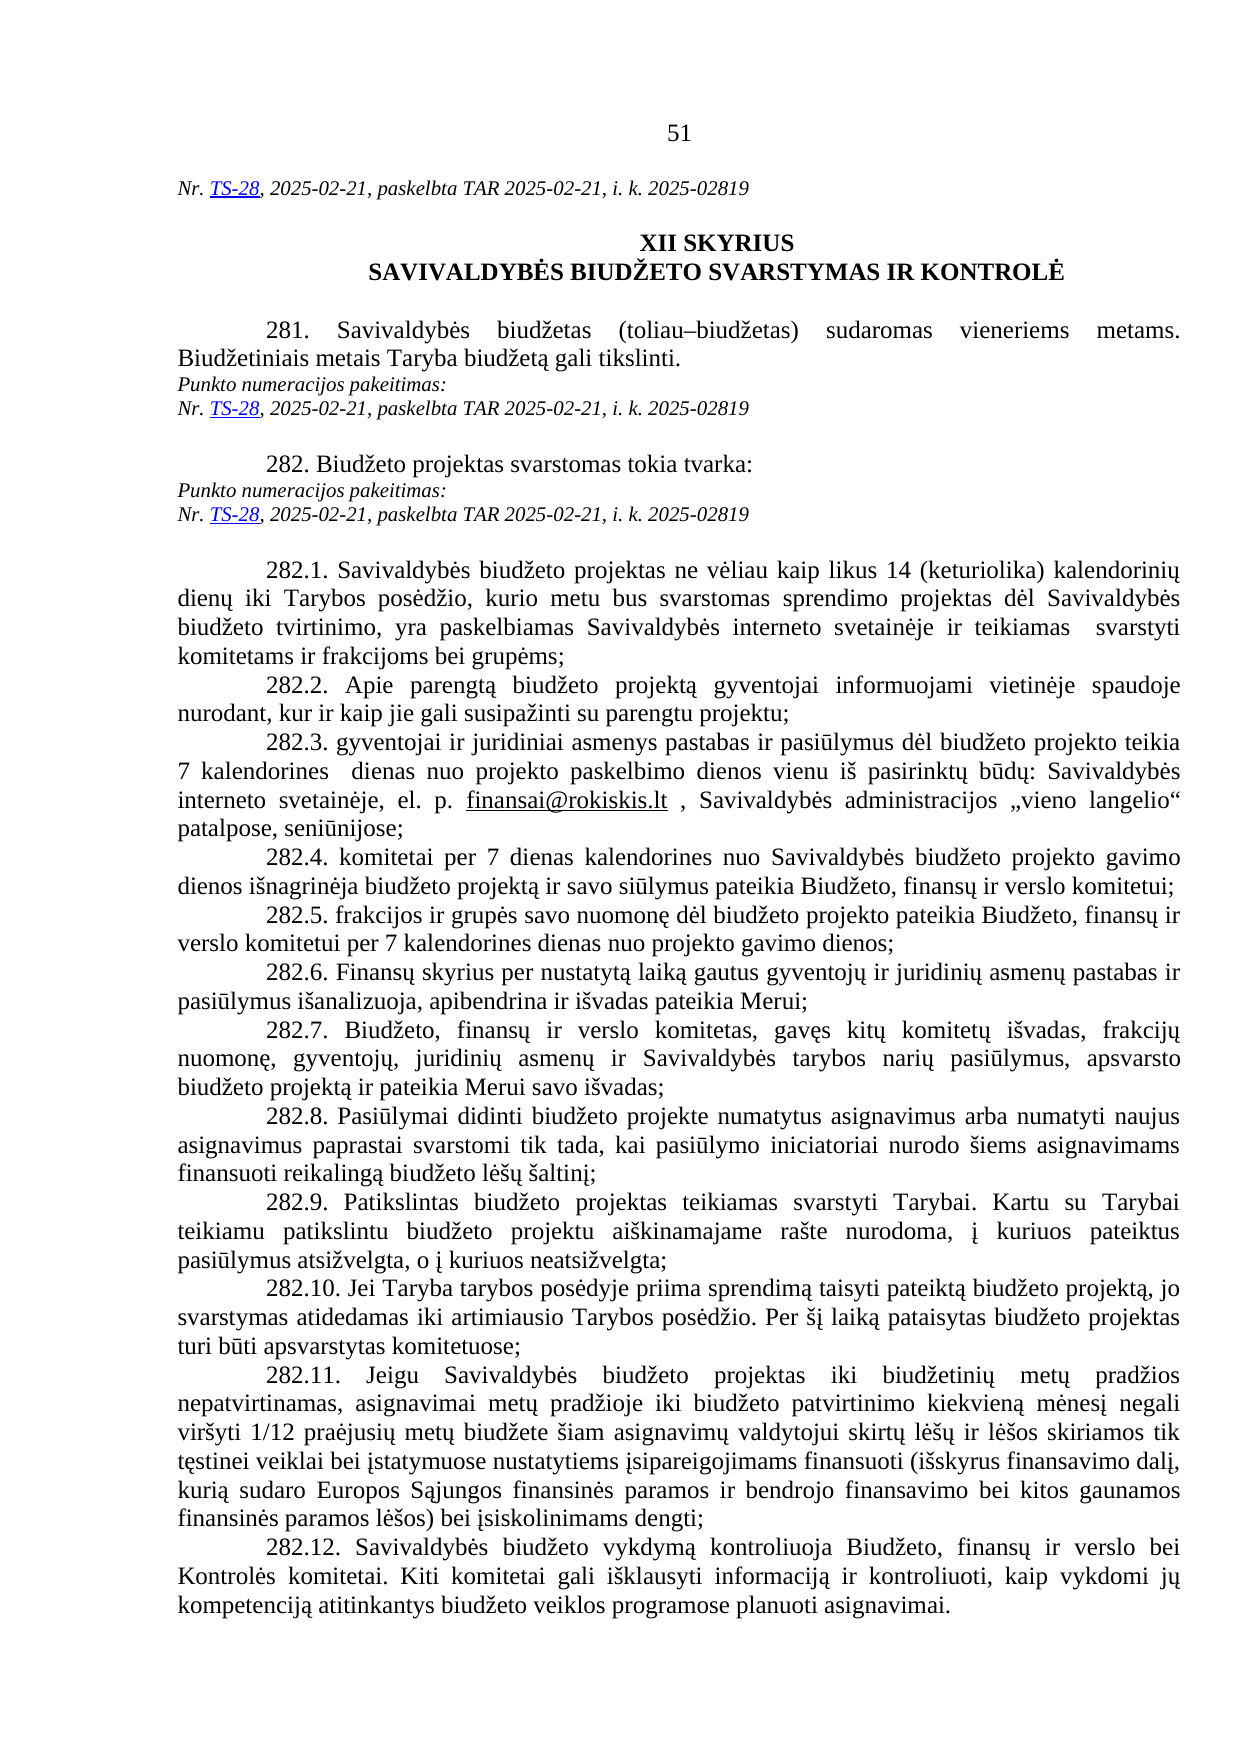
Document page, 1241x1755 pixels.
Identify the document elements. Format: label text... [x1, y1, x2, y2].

text 282.2. Apie parengtą biudžeto projektą gyventojai informuojami vietinėje spaudoje nurodant, kur ir kaip jie gali susipažinti su parengtu projektu; [177, 670, 1181, 727]
text Nr. TS-28, 2025-02-21, paskelbta TAR 2025-02-21, i. k. 2025-02819 [177, 502, 1181, 526]
text 282.4. komitetai per 7 dienas kalendorines nuo Savivaldybės biudžeto projekto gavimo dienos išnagrinėja biudžeto projektą ir savo siūlymus pateikia Biudžeto, finansų ir verslo komitetui; [177, 842, 1181, 900]
text 282.6. Finansų skyrius per nustatytą laiką gautus gyventojų ir juridinių asmenų pastabas ir pasiūlymus išanalizuoja, apibendrina ir išvadas pateikia Merui; [177, 957, 1181, 1015]
text SAVIVALDYBĖS BIUDŽETO SVARSTYMAS IR KONTROLĖ [177, 257, 1181, 286]
text 282.9. Patikslintas biudžeto projektas teikiamas svarstyti Tarybai. Kartu su Tarybai teikiamu patikslintu biudžeto projektu aiškinamajame rašte nurodoma, į kuriuos pateiktus pasiūlymus atsižvelgta, o į kuriuos neatsižvelgta; [177, 1187, 1181, 1273]
text Punkto numeracijos pakeitimas: [177, 372, 1181, 396]
text 282.8. Pasiūlymai didinti biudžeto projekte numatytus asignavimus arba numatyti naujus asignavimus paprastai svarstomi tik tada, kai pasiūlymo iniciatoriai nurodo šiems asignavimams finansuoti reikalingą biudžeto lėšų šaltinį; [177, 1101, 1181, 1187]
text 282.5. frakcijos ir grupės savo nuomonę dėl biudžeto projekto pateikia Biudžeto, finansų ir verslo komitetui per 7 kalendorines dienas nuo projekto gavimo dienos; [177, 900, 1181, 957]
text 282.7. Biudžeto, finansų ir verslo komitetas, gavęs kitų komitetų išvadas, frakcijų nuomonę, gyventojų, juridinių asmenų ir Savivaldybės tarybos narių pasiūlymus, apsvarsto biudžeto projektą ir pateikia Merui savo išvadas; [177, 1015, 1181, 1101]
text 282.3. gyventojai ir juridiniai asmenys pastabas ir pasiūlymus dėl biudžeto projekto teikia 7 kalendorines dienas nuo projekto paskelbimo dienos vienu iš pasirinktų būdų: Savivaldybės interneto svetainėje, el. p. finansai@rokiskis.lt , Savivaldybės administracijos „vieno langelio“ patalpose, seniūnijose; [177, 727, 1181, 842]
text 281. Savivaldybės biudžetas (toliau–biudžetas) sudaromas vieneriems metams. Biudžetiniais metais Taryba biudžetą gali tikslinti. [177, 315, 1181, 372]
text 282.1. Savivaldybės biudžeto projektas ne vėliau kaip likus 14 (keturiolika) kalendorinių dienų iki Tarybos posėdžio, kurio metu bus svarstomas sprendimo projektas dėl Savivaldybės biudžeto tvirtinimo, yra paskelbiamas Savivaldybės interneto svetainėje ir teikiamas svarstyti komitetams ir frakcijoms bei grupėms; [177, 555, 1181, 670]
text Punkto numeracijos pakeitimas: [177, 478, 1181, 502]
text 282.10. Jei Taryba tarybos posėdyje priima sprendimą taisyti pateiktą biudžeto projektą, jo svarstymas atidedamas iki artimiausio Tarybos posėdžio. Per šį laiką pataisytas biudžeto projektas turi būti apsvarstytas komitetuose; [177, 1273, 1181, 1360]
text Nr. TS-28, 2025-02-21, paskelbta TAR 2025-02-21, i. k. 2025-02819 [177, 176, 1181, 200]
text 282.11. Jeigu Savivaldybės biudžeto projektas iki biudžetinių metų pradžios nepatvirtinamas, asignavimai metų pradžioje iki biudžeto patvirtinimo kiekvieną mėnesį negali viršyti 1/12 praėjusių metų biudžete šiam asignavimų valdytojui skirtų lėšų ir lėšos skiriamos tik tęstinei veiklai bei įstatymuose nustatytiems įsipareigojimams finansuoti (išskyrus finansavimo dalį, kurią sudaro Europos Sąjungos finansinės paramos ir bendrojo finansavimo bei kitos gaunamos finansinės paramos lėšos) bei įsiskolinimams dengti; [177, 1360, 1181, 1532]
text Nr. TS-28, 2025-02-21, paskelbta TAR 2025-02-21, i. k. 2025-02819 [177, 396, 1181, 420]
text 282.12. Savivaldybės biudžeto vykdymą kontroliuoja Biudžeto, finansų ir verslo bei Kontrolės komitetai. Kiti komitetai gali išklausyti informaciją ir kontroliuoti, kaip vykdomi jų kompetenciją atitinkantys biudžeto veiklos programose planuoti asignavimai. [177, 1532, 1181, 1618]
text XII SKYRIUS [177, 228, 1181, 257]
text 282. Biudžeto projektas svarstomas tokia tvarka: [177, 449, 1181, 478]
